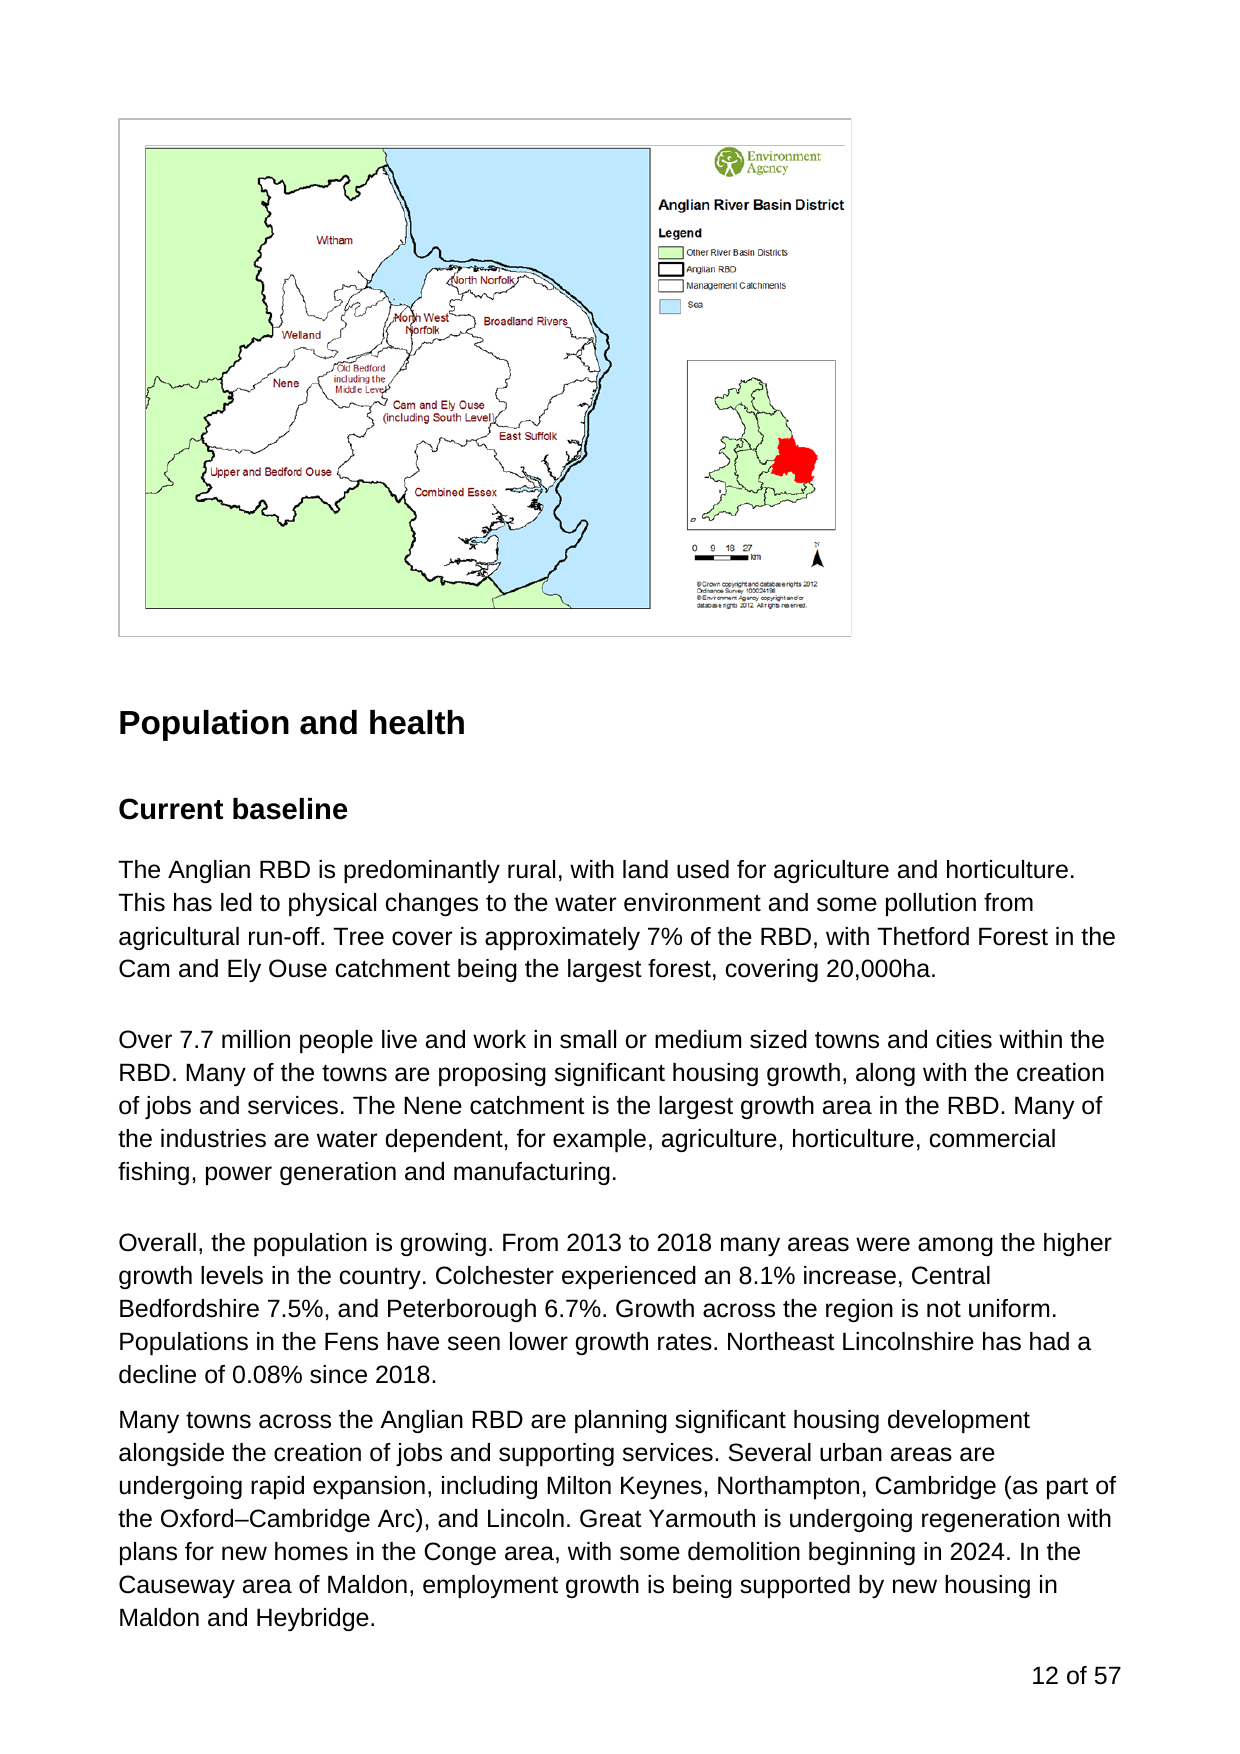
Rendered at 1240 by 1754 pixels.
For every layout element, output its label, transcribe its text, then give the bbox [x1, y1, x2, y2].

subtitle Population and health [118, 703, 1121, 742]
text Many towns across the Anglian RBD are planning significant housing development alongside the creation of jobs and supporting services. Several urban areas are undergoing rapid expansion, including Milton Keynes, Northampton, Cambridge (as part of the Oxford–Cambridge Arc), and Lincoln. Great Yarmouth is undergoing regeneration with plans for new homes in the Conge area, with some demolition beginning in 2024. In the Causeway area of Maldon, employment growth is being supported by new housing in Maldon and Heybridge. [118, 1405, 1121, 1632]
subtitle Current baseline [118, 792, 1121, 825]
text Overall, the population is growing. From 2013 to 2018 many areas were among the higher growth levels in the country. Colchester experienced an 8.1% increase, Central Bedfordshire 7.5%, and Peterborough 6.7%. Growth across the region is not uniform. Populations in the Fens have seen lower growth rates. Northeast Lincolnshire has had a decline of 0.08% since 2018. [118, 1228, 1121, 1388]
text Over 7.7 million people live and work in small or medium sized towns and cities within the RBD. Many of the towns are proposing significant housing growth, along with the creation of jobs and services. The Nene catchment is the largest growth area in the RBD. Many of the industries are water dependent, for example, agriculture, horticulture, commercial fishing, power generation and manufacturing. [118, 1025, 1121, 1186]
text The Anglian RBD is predominantly rural, with land used for agriculture and horticulture. This has led to physical changes to the water environment and some pollution from agricultural run-off. Tree cover is approximately 7% of the RBD, with Thetford Forest in the Cam and Ely Ouse catchment being the largest forest, covering 20,000ha. [118, 855, 1121, 983]
